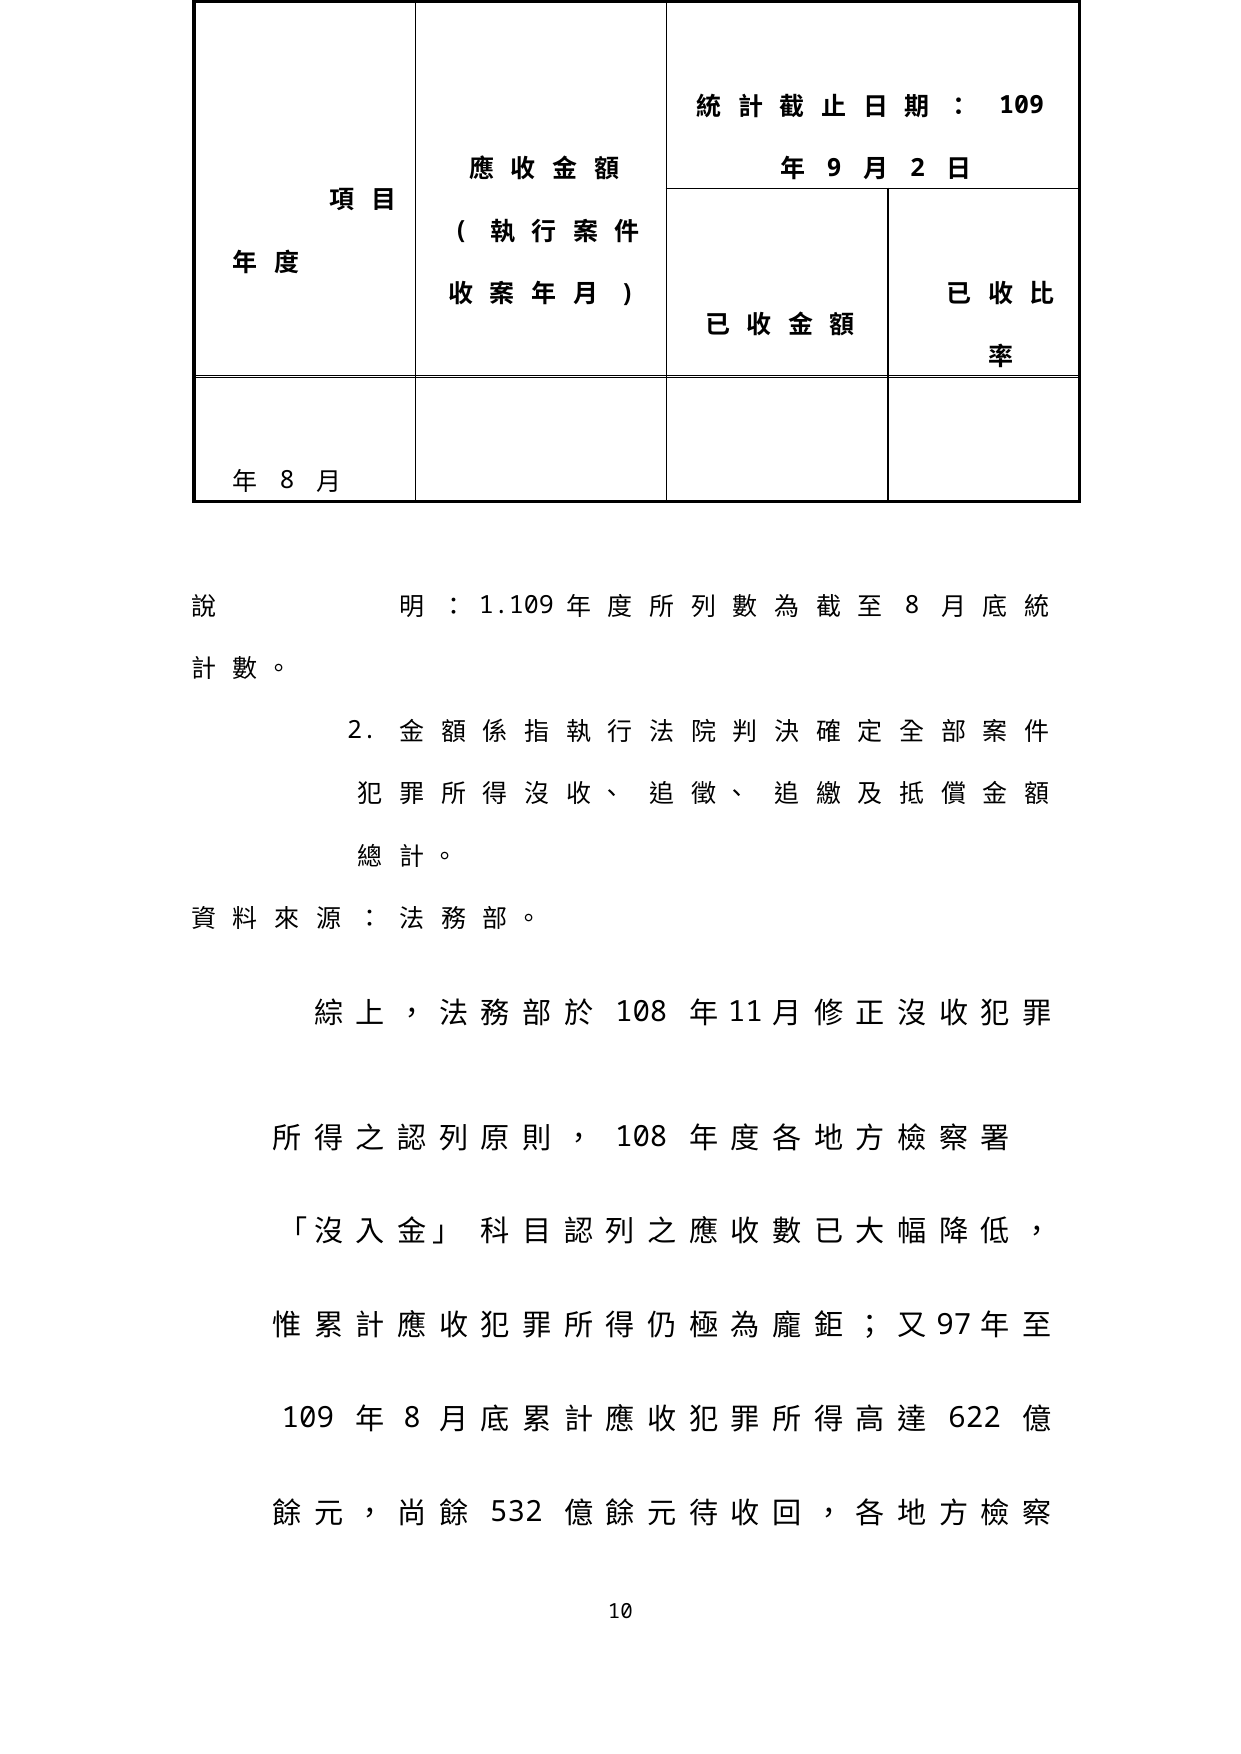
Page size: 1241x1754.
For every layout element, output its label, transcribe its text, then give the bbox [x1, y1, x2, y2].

text 說 明：1.109年度所列數為截至8月底統計數。 [183, 562, 1058, 687]
text 綜上，法務部於108年11月修正沒收犯罪所得之認列原則，108年度各地方檢察署「沒入金」科目認列之應收數已大幅降低，惟累計應收犯罪所得仍極為龐鉅；又97年至109年8月底累計應收犯罪所得高達622億餘元，尚餘532億餘元待收回，各地方檢察署允宜積極落實辦理犯罪所得之追查、扣押、禁止處分、沒收及變價等措施，並運用檢察機關案件管理系統加強控管犯罪所得追討情形，俾提升執行成效，以維護公義。 [242, 937, 1058, 1562]
table_header 項目 年度 [196, 3, 415, 375]
table_cell [667, 378, 887, 500]
table_cell [889, 378, 1078, 500]
text 2.金額係指執行法院判決確定全部案件犯罪所得沒收、追徵、追繳及抵償金額總計。 [183, 687, 1058, 875]
text 資料來源：法務部。 [183, 875, 1058, 937]
table_cell 已收金額 [667, 189, 887, 375]
table_header 應收金額 (執行案件收案年月) [416, 3, 666, 375]
table_cell 已收比率 [889, 189, 1078, 375]
table_header 統計截止日期：109年9月2日 [667, 3, 1078, 187]
table_cell 年8月 [196, 378, 415, 500]
table_cell [416, 378, 666, 500]
